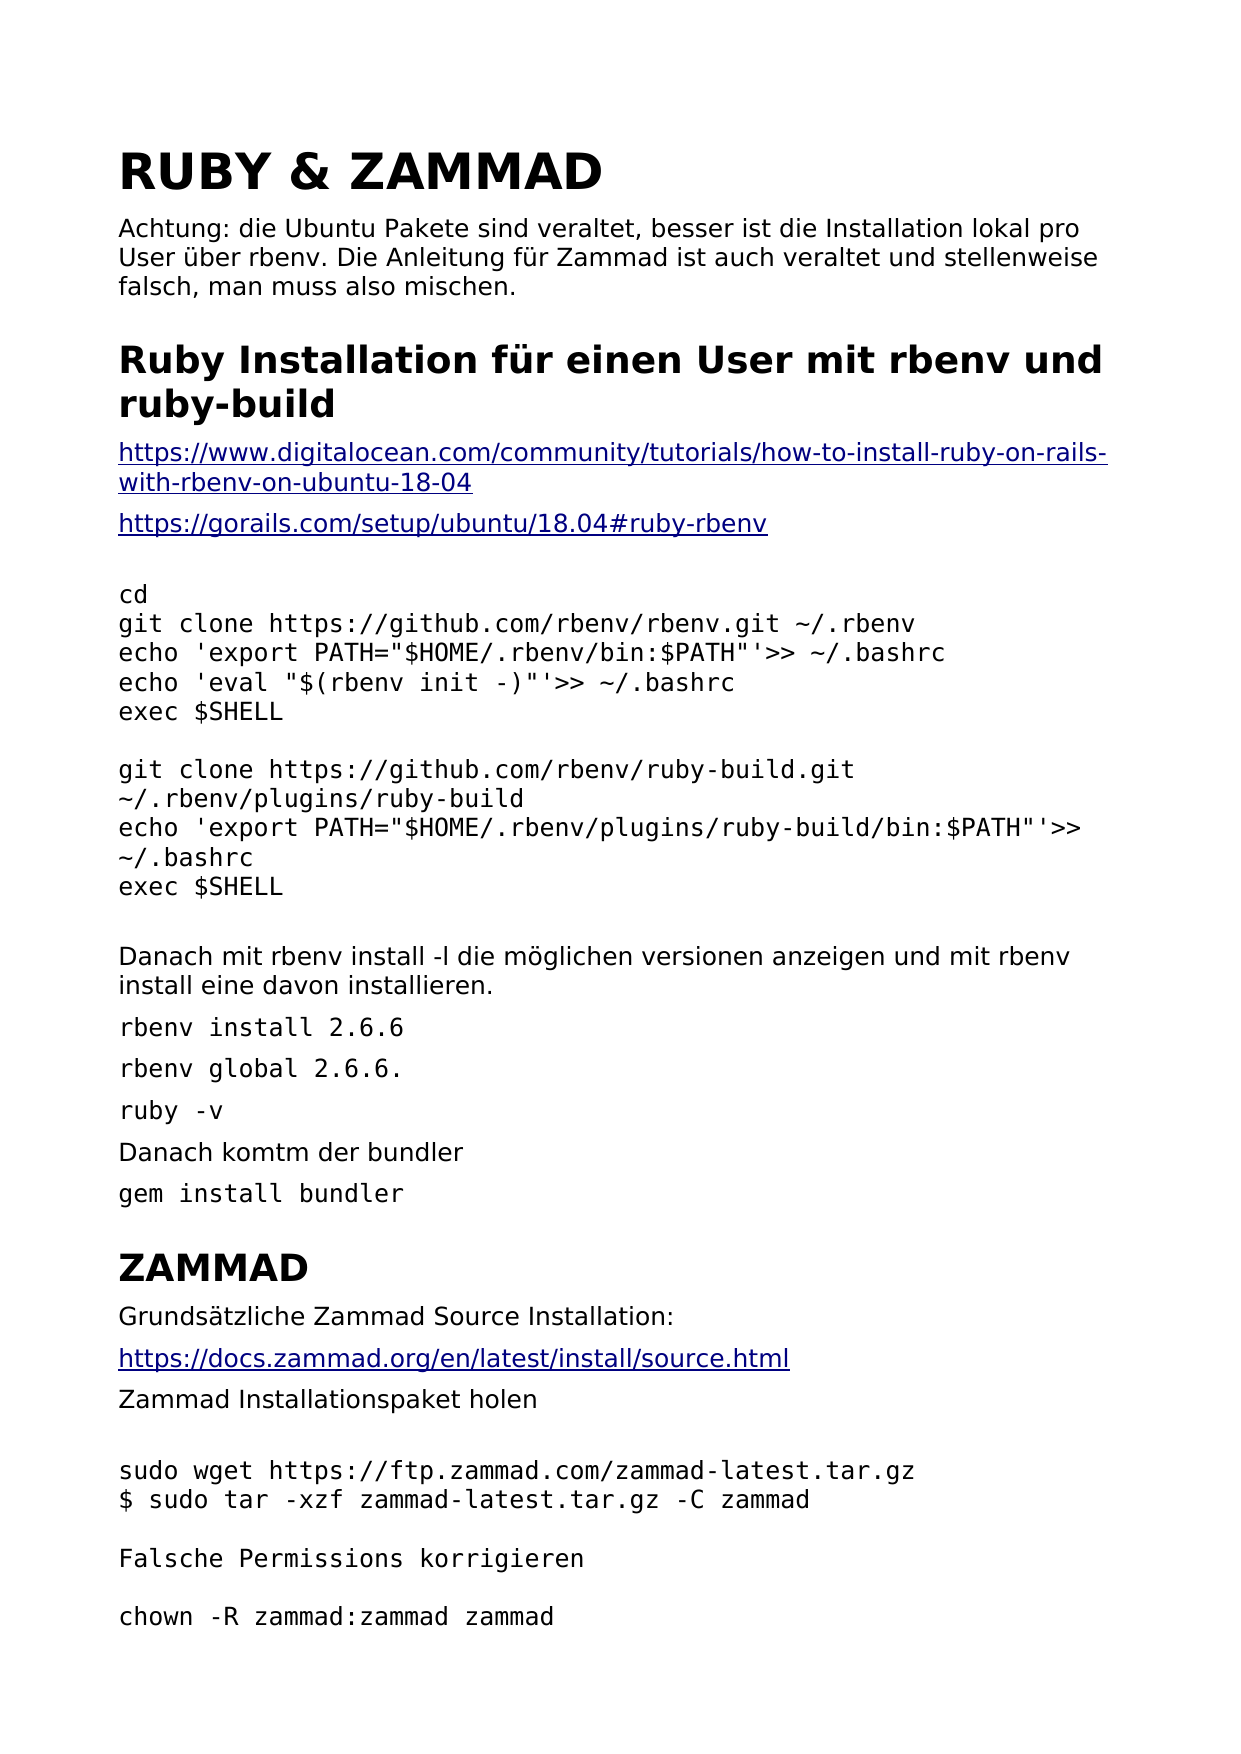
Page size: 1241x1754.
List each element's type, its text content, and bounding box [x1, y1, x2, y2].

text Zammad Installationspaket holen [118, 1386, 1122, 1415]
text Danach komtm der bundler [118, 1138, 1122, 1167]
text rbenv global 2.6.6. [118, 1054, 1122, 1084]
text Achtung: die Ubuntu Pakete sind veraltet, besser ist die Installation lokal pro User über rbenv. Die Anleitung für Zammad ist auch veraltet und stellenweise falsch, man muss also mischen. [118, 214, 1122, 301]
text cd git clone https://github.com/rbenv/rbenv.git ~/.rbenv echo 'export PATH="$HOME/.rbenv/bin:$PATH"'>> ~/.bashrc echo 'eval "$(rbenv init -)"'>> ~/.bashrc exec $SHELL git clone https://github.com/rbenv/ruby-build.git ~/.rbenv/plugins/ruby-build echo 'export PATH="$HOME/.rbenv/plugins/ruby-build/bin:$PATH"'>> ~/.bashrc exec $SHELL [118, 551, 1122, 930]
text Grundsätzliche Zammad Source Installation: [118, 1302, 1122, 1332]
text sudo wget https://ftp.zammad.com/zammad-latest.tar.gz $ sudo tar -xzf zammad-latest.tar.gz -C zammad Falsche Permissions korrigieren chown -R zammad:zammad zammad [118, 1427, 1122, 1632]
subtitle RUBY & ZAMMAD [118, 143, 1122, 201]
text gem install bundler [118, 1179, 1122, 1209]
text ruby -v [118, 1096, 1122, 1125]
text https://gorails.com/setup/ubuntu/18.04#ruby-rbenv [118, 509, 1122, 539]
subtitle Ruby Installation für einen User mit rbenv und ruby-build [118, 339, 1122, 426]
text https://www.digitalocean.com/community/tutorials/how-to-install-ruby-on-rails-with-rbenv-on-ubuntu-18-04 [118, 439, 1122, 497]
text rbenv install 2.6.6 [118, 1013, 1122, 1042]
subtitle ZAMMAD [118, 1246, 1122, 1290]
text Danach mit rbenv install -l die möglichen versionen anzeigen und mit rbenv install eine davon installieren. [118, 942, 1122, 1000]
text https://docs.zammad.org/en/latest/install/source.html [118, 1344, 1122, 1373]
